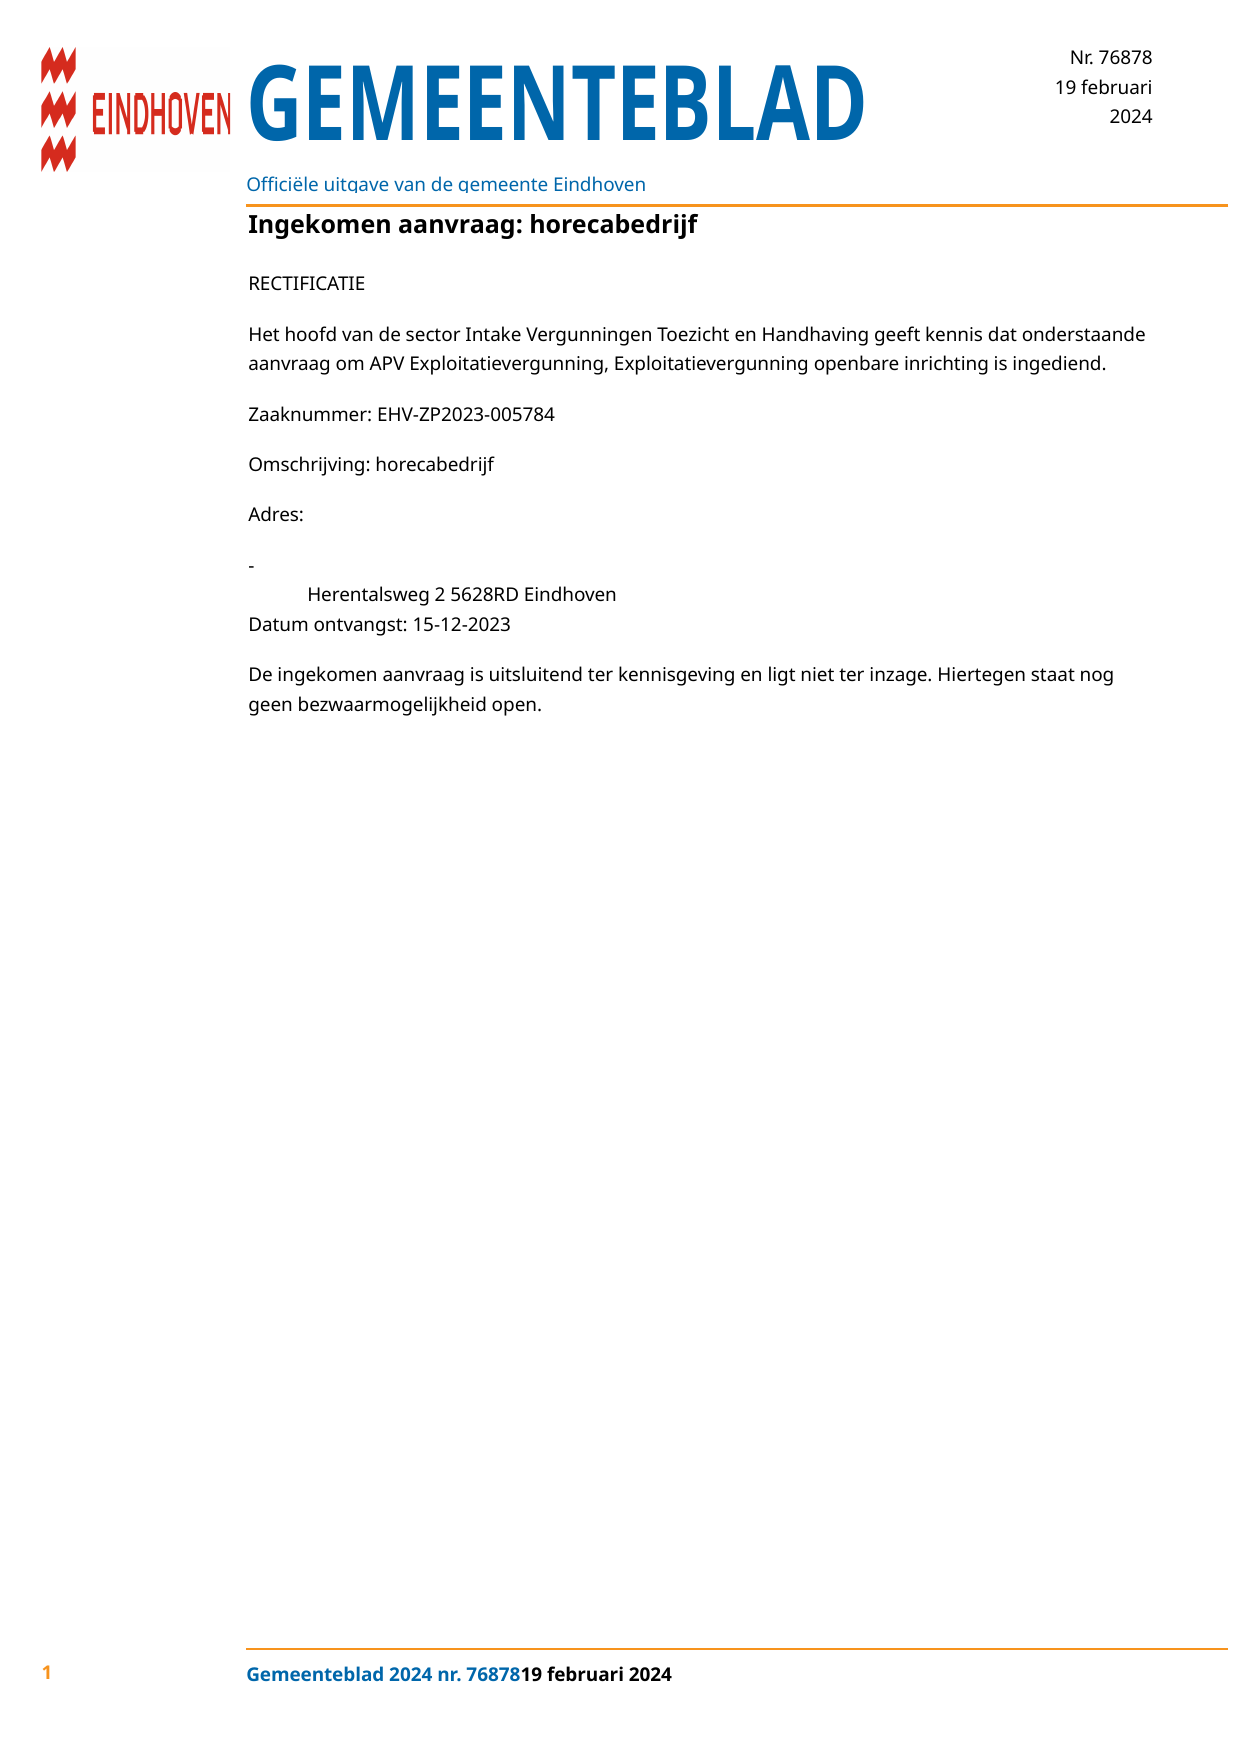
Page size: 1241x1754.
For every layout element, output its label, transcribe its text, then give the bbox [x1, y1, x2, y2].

picture [41, 47, 231, 172]
text Omschrijving: horecabedrijf [248, 451, 1152, 477]
text RECTIFICATIE [248, 270, 1152, 296]
list Herentalsweg 2 5628RD Eindhoven [248, 582, 1152, 607]
text Het hoofd van de sector Intake Vergunningen Toezicht en Handhaving geeft kennis dat onderstaande aanvraag om APV Exploitatievergunning, Exploitatievergunning openbare inrichting is ingediend. [248, 321, 1152, 376]
text Adres: [248, 502, 1152, 527]
text De ingekomen aanvraag is uitsluitend ter kennisgeving en ligt niet ter inzage. Hiertegen staat nog geen bezwaarmogelijkheid open. [248, 662, 1152, 717]
text Zaaknummer: EHV-ZP2023-005784 [248, 401, 1152, 426]
text Datum ontvangst: 15-12-2023 [248, 611, 1152, 637]
text Ingekomen aanvraag: horecabedrijf [248, 207, 1152, 241]
